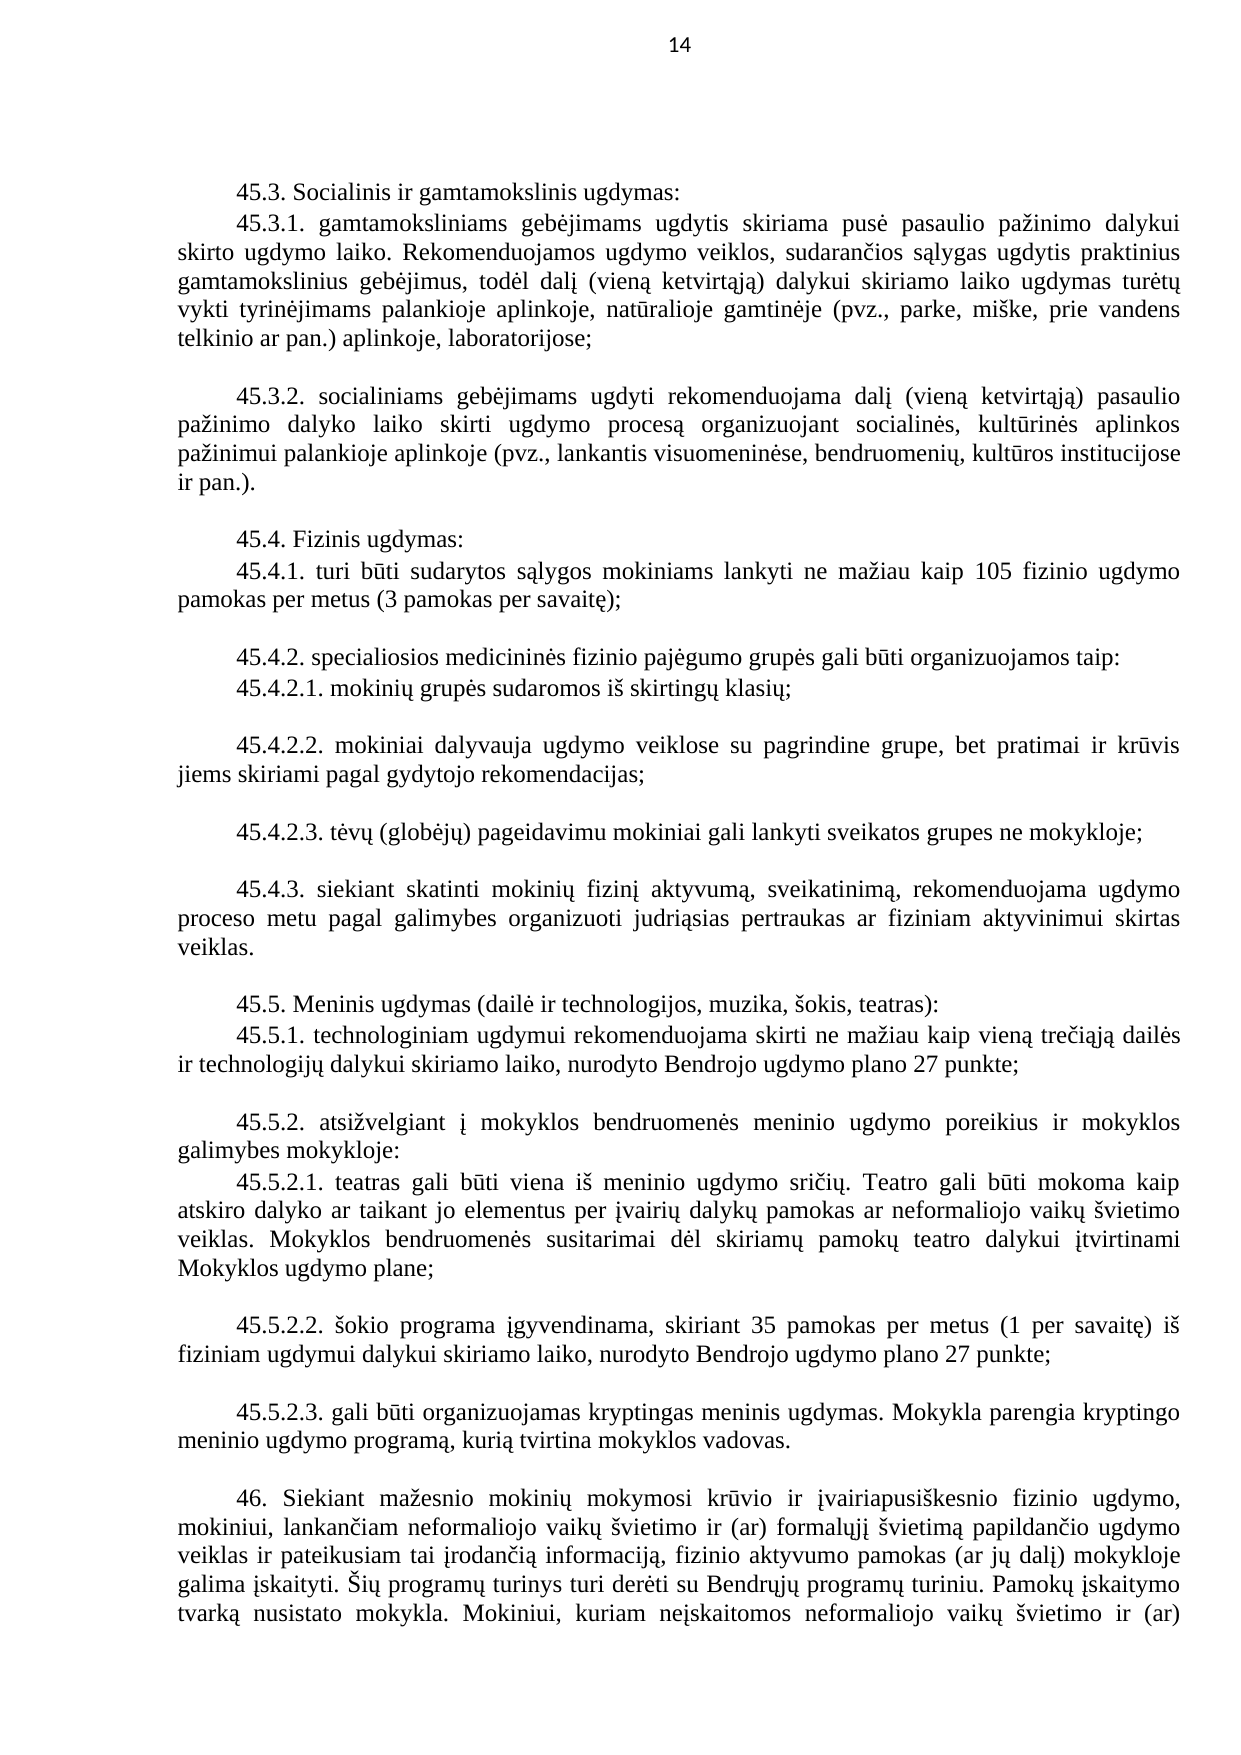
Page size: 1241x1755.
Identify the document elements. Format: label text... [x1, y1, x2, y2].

text 45.5.1. technologiniam ugdymui rekomenduojama skirti ne mažiau kaip vieną trečiąją dailės ir technologijų dalykui skiriamo laiko, nurodyto Bendrojo ugdymo plano 27 punkte; [177, 1021, 1181, 1078]
text 45.3. Socialinis ir gamtamokslinis ugdymas: [177, 177, 1181, 206]
text 45.5.2. atsižvelgiant į mokyklos bendruomenės meninio ugdymo poreikius ir mokyklos galimybes mokykloje: [177, 1107, 1181, 1164]
text 46. Siekiant mažesnio mokinių mokymosi krūvio ir įvairiapusiškesnio fizinio ugdymo, mokiniui, lankančiam neformaliojo vaikų švietimo ir (ar) formalųjį švietimą papildančio ugdymo veiklas ir pateikusiam tai įrodančią informaciją, fizinio aktyvumo pamokas (ar jų dalį) mokykloje galima įskaityti. Šių programų turinys turi derėti su Bendrųjų programų turiniu. Pamokų įskaitymo tvarką nusistato mokykla. Mokiniui, kuriam neįskaitomos neformaliojo vaikų švietimo ir (ar) [177, 1483, 1181, 1627]
text 45.4.2.1. mokinių grupės sudaromos iš skirtingų klasių; [177, 673, 1181, 702]
text 45.5.2.3. gali būti organizuojamas kryptingas meninis ugdymas. Mokykla parengia kryptingo meninio ugdymo programą, kurią tvirtina mokyklos vadovas. [177, 1397, 1181, 1454]
text 45.4.2.3. tėvų (globėjų) pageidavimu mokiniai gali lankyti sveikatos grupes ne mokykloje; [177, 817, 1181, 846]
text 45.3.1. gamtamoksliniams gebėjimams ugdytis skiriama pusė pasaulio pažinimo dalykui skirto ugdymo laiko. Rekomenduojamos ugdymo veiklos, sudarančios sąlygas ugdytis praktinius gamtamokslinius gebėjimus, todėl dalį (vieną ketvirtąją) dalykui skiriamo laiko ugdymas turėtų vykti tyrinėjimams palankioje aplinkoje, natūralioje gamtinėje (pvz., parke, miške, prie vandens telkinio ar pan.) aplinkoje, laboratorijose; [177, 208, 1181, 352]
text 45.4.3. siekiant skatinti mokinių fizinį aktyvumą, sveikatinimą, rekomenduojama ugdymo proceso metu pagal galimybes organizuoti judriąsias pertraukas ar fiziniam aktyvinimui skirtas veiklas. [177, 874, 1181, 961]
text 45.4.2.2. mokiniai dalyvauja ugdymo veiklose su pagrindine grupe, bet pratimai ir krūvis jiems skiriami pagal gydytojo rekomendacijas; [177, 731, 1181, 788]
text 45.3.2. socialiniams gebėjimams ugdyti rekomenduojama dalį (vieną ketvirtąją) pasaulio pažinimo dalyko laiko skirti ugdymo procesą organizuojant socialinės, kultūrinės aplinkos pažinimui palankioje aplinkoje (pvz., lankantis visuomeninėse, bendruomenių, kultūros institucijose ir pan.). [177, 381, 1181, 496]
text 45.5.2.2. šokio programa įgyvendinama, skiriant 35 pamokas per metus (1 per savaitę) iš fiziniam ugdymui dalykui skiriamo laiko, nurodyto Bendrojo ugdymo plano 27 punkte; [177, 1310, 1181, 1368]
text 45.4.2. specialiosios medicininės fizinio pajėgumo grupės gali būti organizuojamos taip: [177, 642, 1181, 671]
text 45.5.2.1. teatras gali būti viena iš meninio ugdymo sričių. Teatro gali būti mokoma kaip atskiro dalyko ar taikant jo elementus per įvairių dalykų pamokas ar neformaliojo vaikų švietimo veiklas. Mokyklos bendruomenės susitarimai dėl skiriamų pamokų teatro dalykui įtvirtinami Mokyklos ugdymo plane; [177, 1167, 1181, 1282]
text 45.4. Fizinis ugdymas: [177, 524, 1181, 553]
text 45.5. Meninis ugdymas (dailė ir technologijos, muzika, šokis, teatras): [177, 989, 1181, 1018]
text 45.4.1. turi būti sudarytos sąlygos mokiniams lankyti ne mažiau kaip 105 fizinio ugdymo pamokas per metus (3 pamokas per savaitę); [177, 556, 1181, 613]
